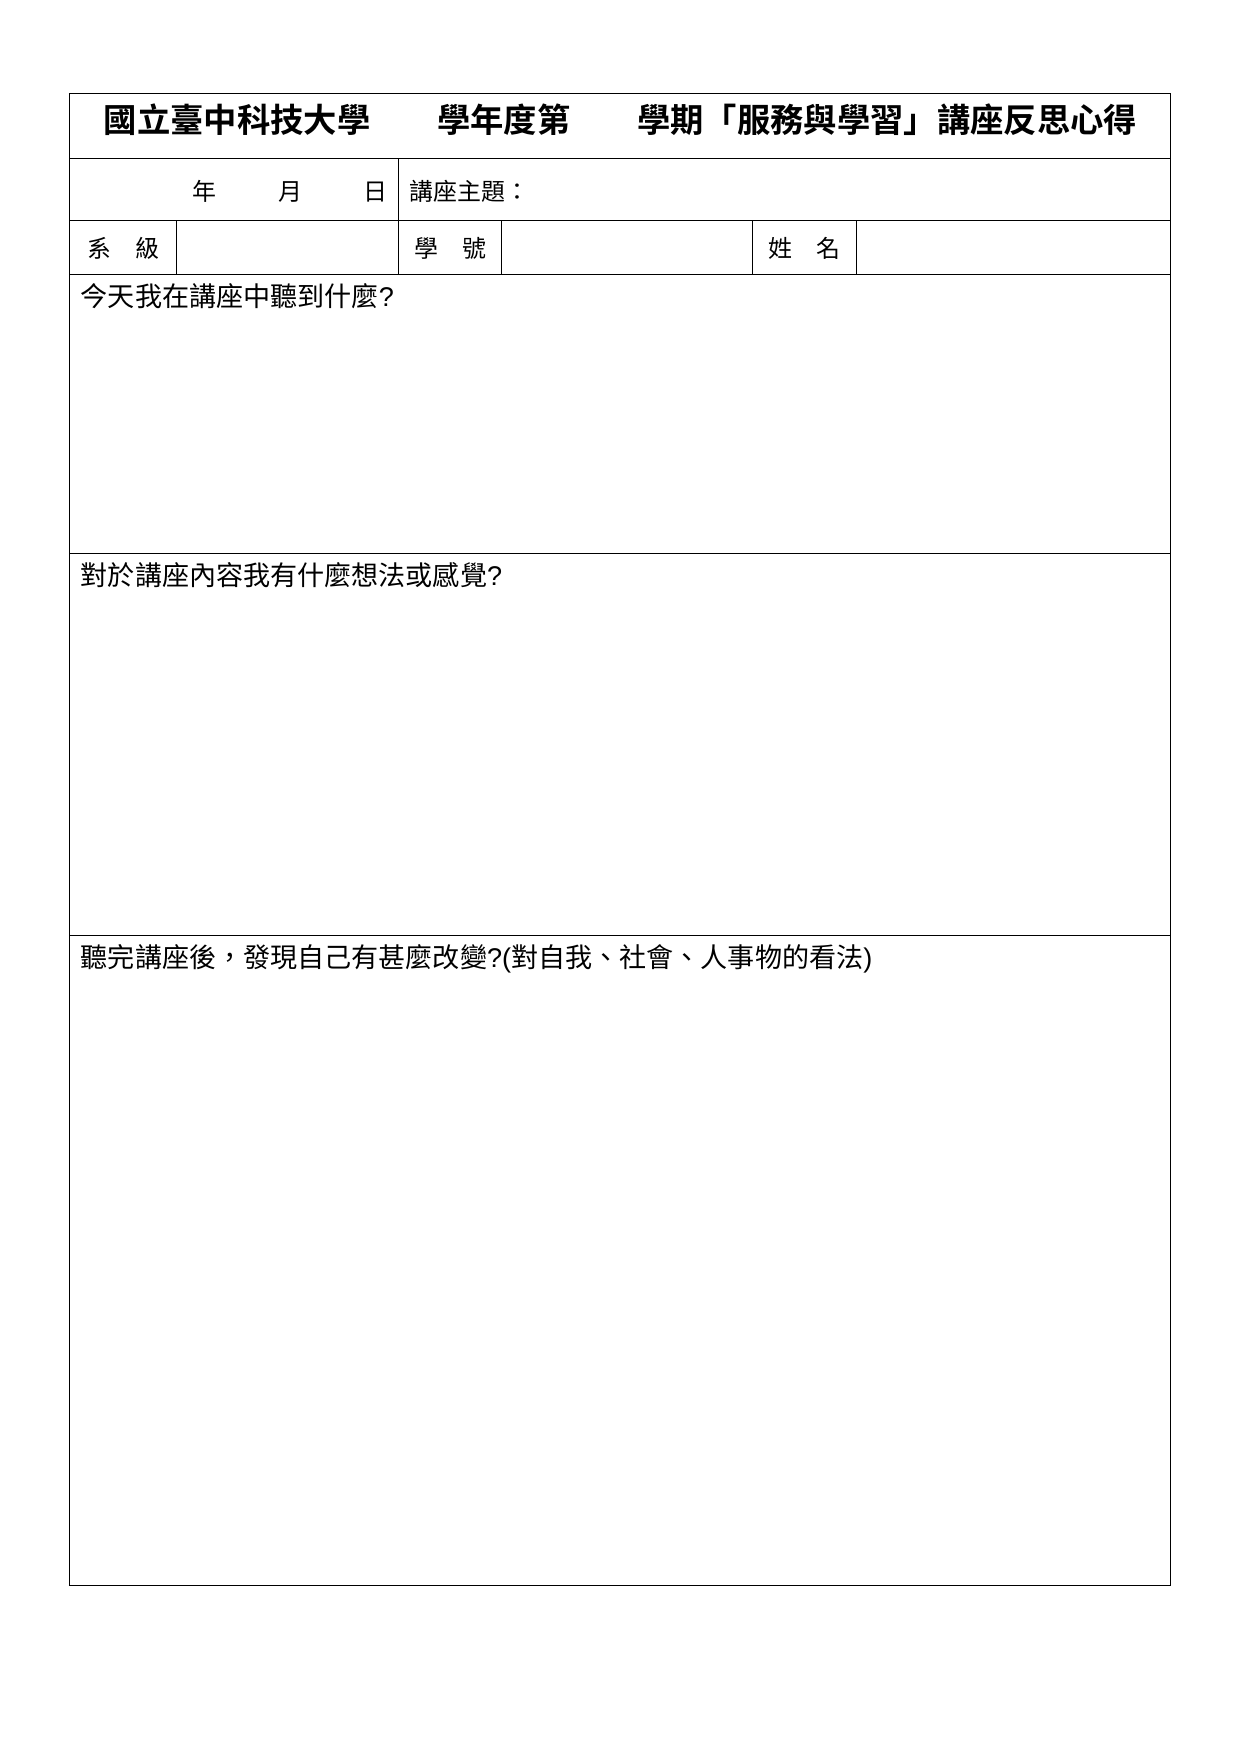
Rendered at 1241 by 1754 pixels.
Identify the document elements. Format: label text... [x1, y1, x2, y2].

table_header 國立臺中科技大學 學年度第 學期「服務與學習」講座反思心得 [70, 94, 1170, 158]
table_cell 年 月 日 [70, 159, 398, 220]
table_cell [857, 221, 1170, 273]
table_cell 姓 名 [753, 221, 856, 273]
table_cell 學 號 [399, 221, 501, 273]
table_cell [177, 221, 398, 273]
table_cell 聽完講座後，發現自己有甚麼改變?(對自我、社會、人事物的看法) [70, 936, 1170, 1584]
table_cell 系 級 [70, 221, 176, 273]
table_cell 今天我在講座中聽到什麼? [70, 275, 1170, 553]
table_cell 講座主題： [399, 159, 1170, 220]
table_cell 對於講座內容我有什麼想法或感覺? [70, 554, 1170, 935]
table_cell [502, 221, 752, 273]
